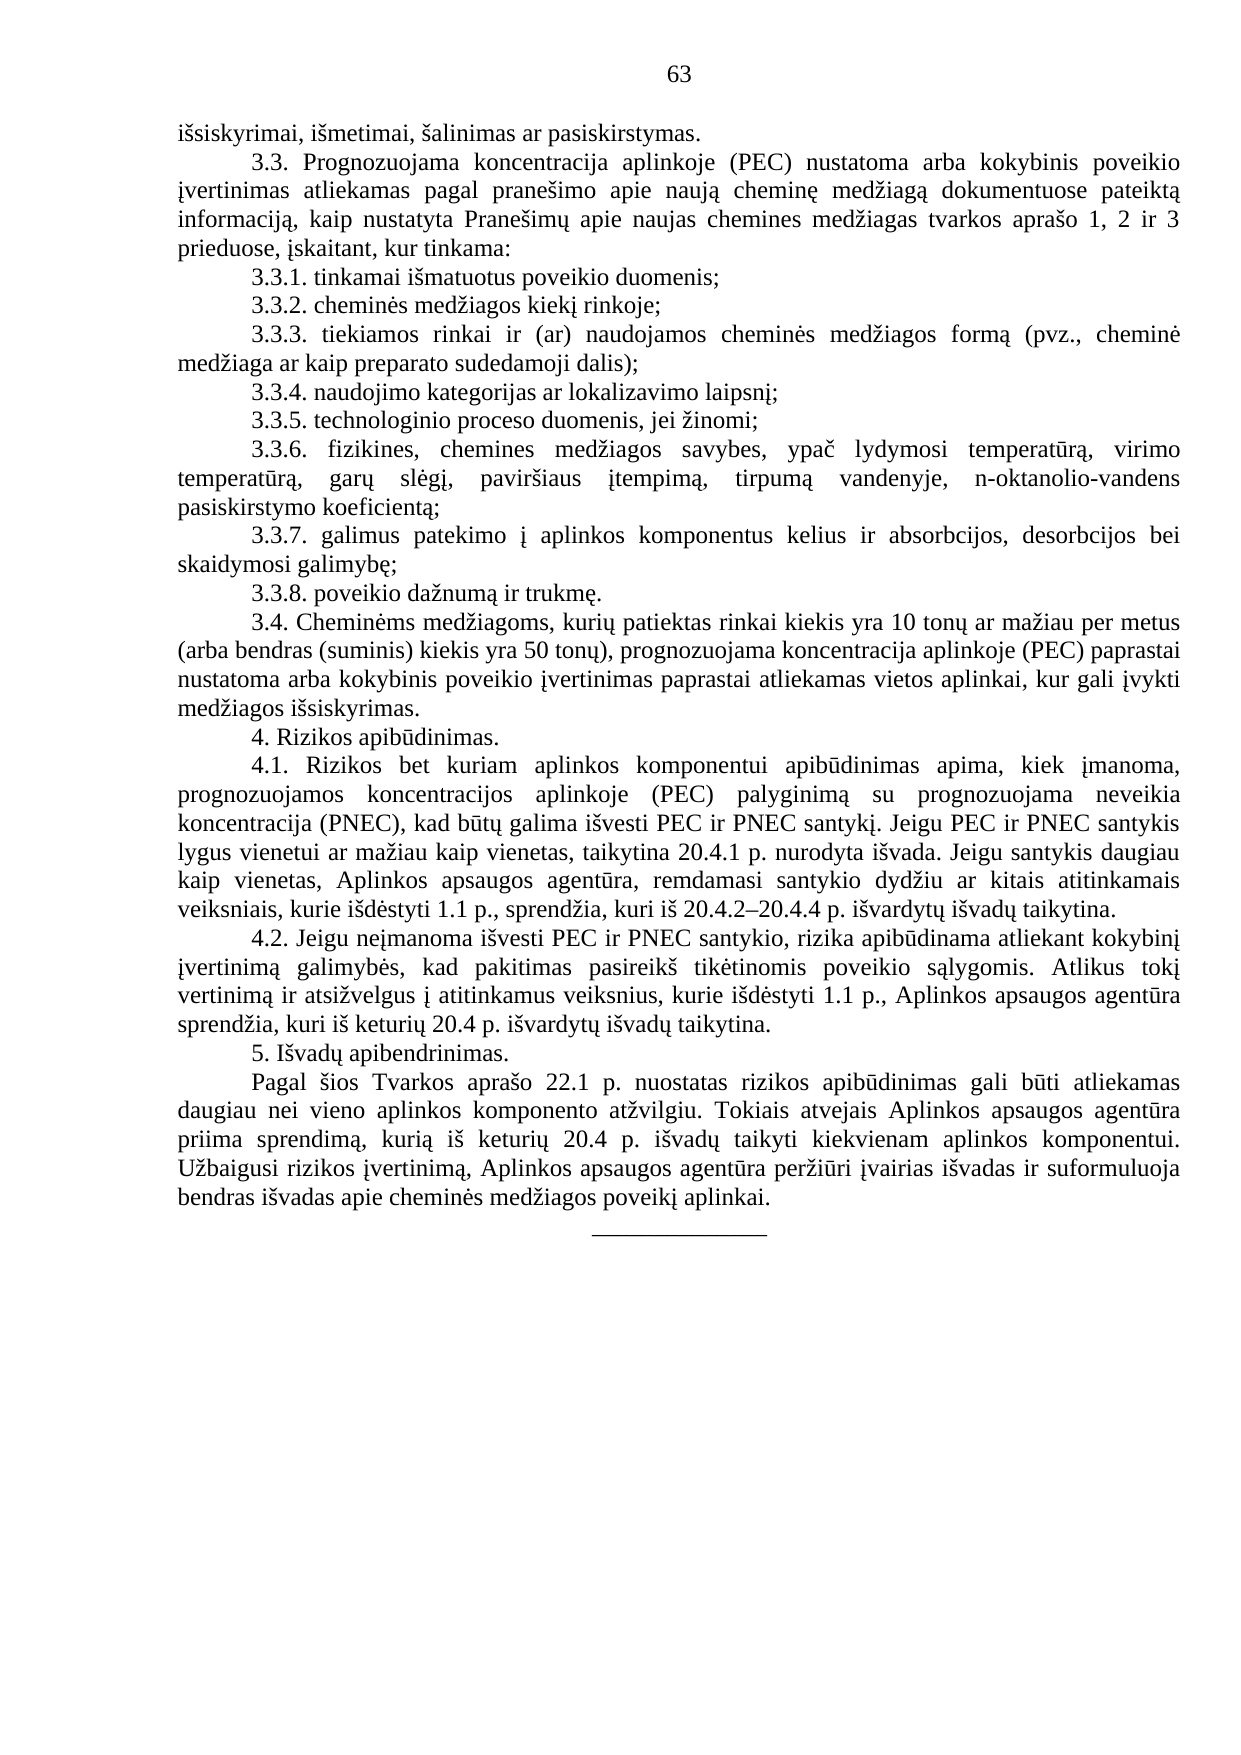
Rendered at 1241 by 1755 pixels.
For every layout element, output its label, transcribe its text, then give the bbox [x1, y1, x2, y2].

text Pagal šios Tvarkos aprašo 22.1 p. nuostatas rizikos apibūdinimas gali būti atliekamas daugiau nei vieno aplinkos komponento atžvilgiu. Tokiais atvejais Aplinkos apsaugos agentūra priima sprendimą, kurią iš keturių 20.4 p. išvadų taikyti kiekvienam aplinkos komponentui. Užbaigusi rizikos įvertinimą, Aplinkos apsaugos agentūra peržiūri įvairias išvadas ir suformuluoja bendras išvadas apie cheminės medžiagos poveikį aplinkai. [177, 1067, 1181, 1211]
text 3.3.1. tinkamai išmatuotus poveikio duomenis; [177, 262, 1181, 291]
text 5. Išvadų apibendrinimas. [177, 1038, 1181, 1067]
text ______________ [177, 1211, 1181, 1239]
text 4.2. Jeigu neįmanoma išvesti PEC ir PNEC santykio, rizika apibūdinama atliekant kokybinį įvertinimą galimybės, kad pakitimas pasireikš tikėtinomis poveikio sąlygomis. Atlikus tokį vertinimą ir atsižvelgus į atitinkamus veiksnius, kurie išdėstyti 1.1 p., Aplinkos apsaugos agentūra sprendžia, kuri iš keturių 20.4 p. išvardytų išvadų taikytina. [177, 923, 1181, 1038]
text 3.3.3. tiekiamos rinkai ir (ar) naudojamos cheminės medžiagos formą (pvz., cheminė medžiaga ar kaip preparato sudedamoji dalis); [177, 319, 1181, 377]
text 4.1. Rizikos bet kuriam aplinkos komponentui apibūdinimas apima, kiek įmanoma, prognozuojamos koncentracijos aplinkoje (PEC) palyginimą su prognozuojama neveikia koncentracija (PNEC), kad būtų galima išvesti PEC ir PNEC santykį. Jeigu PEC ir PNEC santykis lygus vienetui ar mažiau kaip vienetas, taikytina 20.4.1 p. nurodyta išvada. Jeigu santykis daugiau kaip vienetas, Aplinkos apsaugos agentūra, remdamasi santykio dydžiu ar kitais atitinkamais veiksniais, kurie išdėstyti 1.1 p., sprendžia, kuri iš 20.4.2–20.4.4 p. išvardytų išvadų taikytina. [177, 751, 1181, 923]
text 3.3.5. technologinio proceso duomenis, jei žinomi; [177, 406, 1181, 434]
text išsiskyrimai, išmetimai, šalinimas ar pasiskirstymas. [177, 118, 1181, 147]
text 3.3.8. poveikio dažnumą ir trukmę. [177, 578, 1181, 607]
text 3.3.7. galimus patekimo į aplinkos komponentus kelius ir absorbcijos, desorbcijos bei skaidymosi galimybę; [177, 521, 1181, 578]
text 4. Rizikos apibūdinimas. [177, 722, 1181, 751]
text 3.3.4. naudojimo kategorijas ar lokalizavimo laipsnį; [177, 377, 1181, 406]
text 3.4. Cheminėms medžiagoms, kurių patiektas rinkai kiekis yra 10 tonų ar mažiau per metus (arba bendras (suminis) kiekis yra 50 tonų), prognozuojama koncentracija aplinkoje (PEC) paprastai nustatoma arba kokybinis poveikio įvertinimas paprastai atliekamas vietos aplinkai, kur gali įvykti medžiagos išsiskyrimas. [177, 607, 1181, 722]
text 3.3. Prognozuojama koncentracija aplinkoje (PEC) nustatoma arba kokybinis poveikio įvertinimas atliekamas pagal pranešimo apie naują cheminę medžiagą dokumentuose pateiktą informaciją, kaip nustatyta Pranešimų apie naujas chemines medžiagas tvarkos aprašo 1, 2 ir 3 prieduose, įskaitant, kur tinkama: [177, 147, 1181, 262]
text 3.3.2. cheminės medžiagos kiekį rinkoje; [177, 291, 1181, 319]
text 3.3.6. fizikines, chemines medžiagos savybes, ypač lydymosi temperatūrą, virimo temperatūrą, garų slėgį, paviršiaus įtempimą, tirpumą vandenyje, n-oktanolio-vandens pasiskirstymo koeficientą; [177, 434, 1181, 521]
